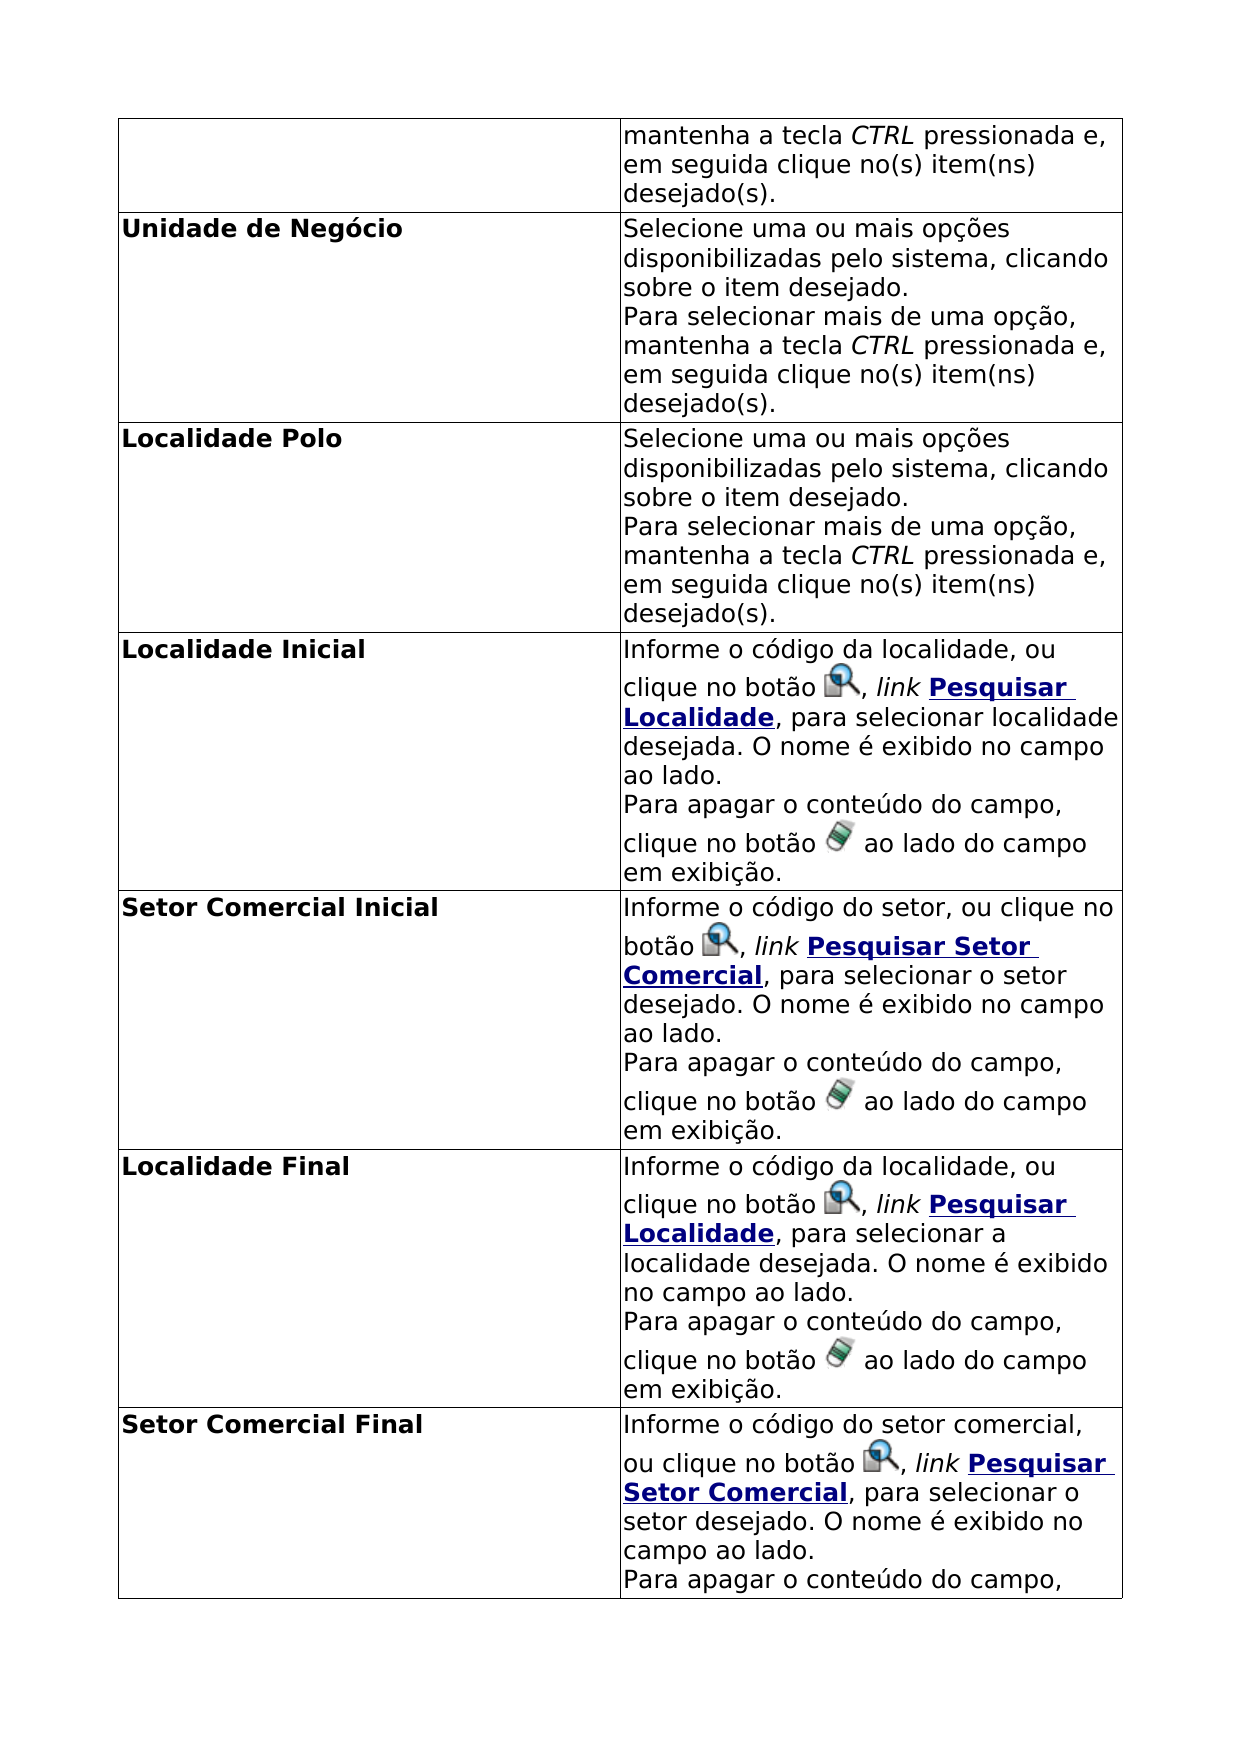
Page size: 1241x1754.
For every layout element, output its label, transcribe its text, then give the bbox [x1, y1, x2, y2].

table_cell Unidade de Negócio [119, 213, 620, 422]
table_cell Localidade Final [119, 1150, 620, 1407]
table_cell mantenha a tecla CTRL pressionada e, em seguida clique no(s) item(ns) desejado(s). [621, 119, 1122, 212]
table_cell Informe o código do setor, ou clique no botão , link Pesquisar Setor Comercial, para selecionar o setor desejado. O nome é exibido no campo ao lado. Para apagar o conteúdo do campo, clique no botão ao lado do campo em exibição. [621, 891, 1122, 1149]
table_cell Informe o código da localidade, ou clique no botão , link Pesquisar Localidade, para selecionar a localidade desejada. O nome é exibido no campo ao lado. Para apagar o conteúdo do campo, clique no botão ao lado do campo em exibição. [621, 1150, 1122, 1407]
picture [824, 1077, 856, 1111]
picture [863, 1439, 900, 1472]
picture [824, 1180, 861, 1214]
table_cell Informe o código da localidade, ou clique no botão , link Pesquisar Localidade, para selecionar localidade desejada. O nome é exibido no campo ao lado. Para apagar o conteúdo do campo, clique no botão ao lado do campo em exibição. [621, 633, 1122, 890]
picture [824, 663, 861, 697]
table_cell Setor Comercial Final [119, 1408, 620, 1598]
table_cell Localidade Inicial [119, 633, 620, 890]
picture [824, 819, 856, 853]
table_cell Setor Comercial Inicial [119, 891, 620, 1149]
table_cell Localidade Polo [119, 423, 620, 632]
picture [824, 1336, 856, 1369]
picture [702, 922, 739, 956]
table_cell [119, 119, 620, 212]
table_cell Selecione uma ou mais opções disponibilizadas pelo sistema, clicando sobre o item desejado. Para selecionar mais de uma opção, mantenha a tecla CTRL pressionada e, em seguida clique no(s) item(ns) desejado(s). [621, 213, 1122, 422]
table_cell Informe o código do setor comercial, ou clique no botão , link Pesquisar Setor Comercial, para selecionar o setor desejado. O nome é exibido no campo ao lado. Para apagar o conteúdo do campo, [621, 1408, 1122, 1598]
table_cell Selecione uma ou mais opções disponibilizadas pelo sistema, clicando sobre o item desejado. Para selecionar mais de uma opção, mantenha a tecla CTRL pressionada e, em seguida clique no(s) item(ns) desejado(s). [621, 423, 1122, 632]
